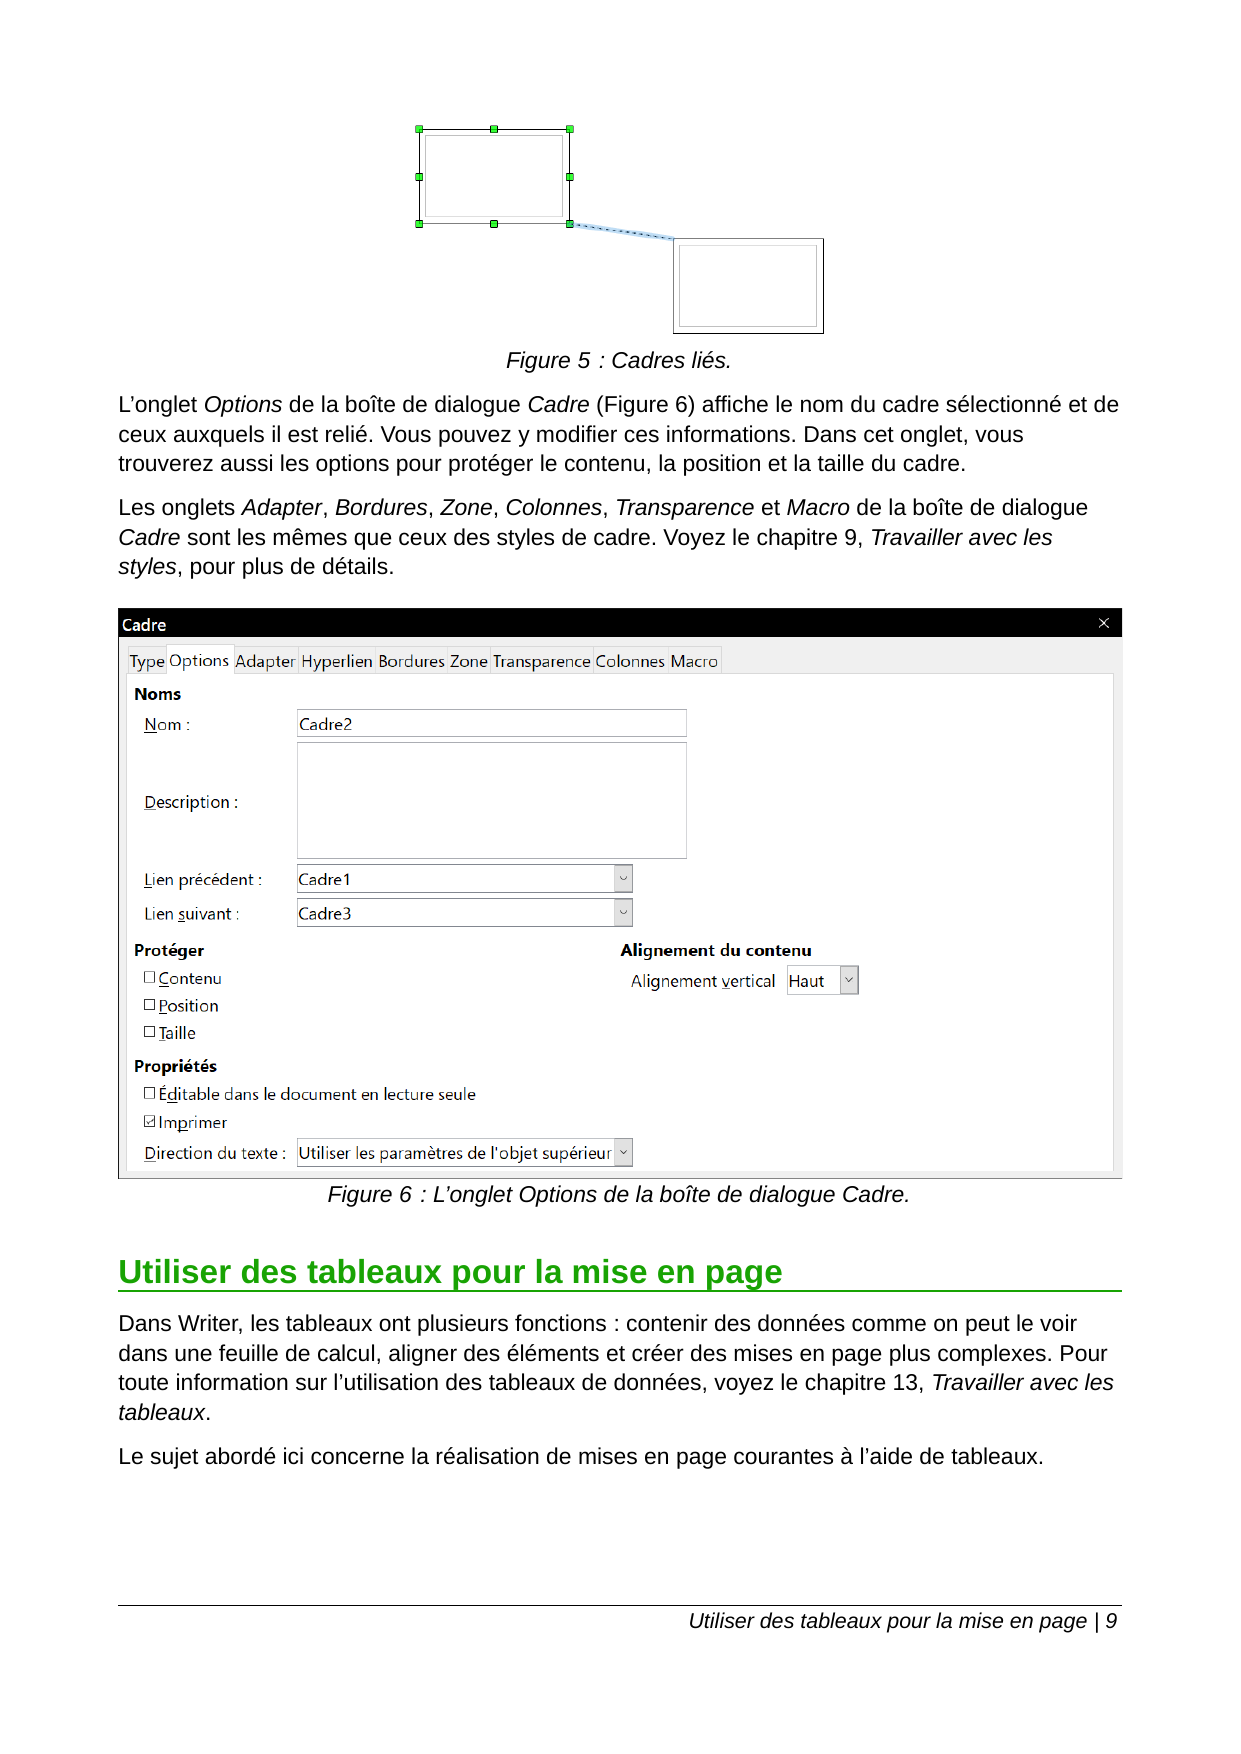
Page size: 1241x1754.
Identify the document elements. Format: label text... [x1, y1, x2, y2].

picture [408, 118, 832, 344]
text L’onglet Options de la boîte de dialogue Cadre (Figure 6) affiche le nom du cadre sélectionné et de ceux auxquels il est relié. Vous pouvez y modifier ces informations. Dans cet onglet, vous trouverez aussi les options pour protéger le contenu, la position et la taille du cadre. [118, 388, 1122, 476]
text Les onglets Adapter, Bordures, Zone, Colonnes, Transparence et Macro de la boîte de dialogue Cadre sont les mêmes que ceux des styles de cadre. Voyez le chapitre 9, Travailler avec les styles, pour plus de détails. [118, 491, 1122, 579]
text Figure 6 : L’onglet Options de la boîte de dialogue Cadre. [118, 1179, 1122, 1208]
text Le sujet abordé ici concerne la réalisation de mises en page courantes à l’aide de tableaux. [118, 1440, 1122, 1469]
text Figure 5 : Cadres liés. [118, 344, 1122, 373]
text Dans Writer, les tableaux ont plusieurs fonctions : contenir des données comme on peut le voir dans une feuille de calcul, aligner des éléments et créer des mises en page plus complexes. Pour toute information sur l’utilisation des tableaux de données, voyez le chapitre 13, Travailler avec les tableaux. [118, 1307, 1122, 1425]
subtitle Utiliser des tableaux pour la mise en page [118, 1252, 1122, 1290]
picture [118, 608, 1123, 1179]
